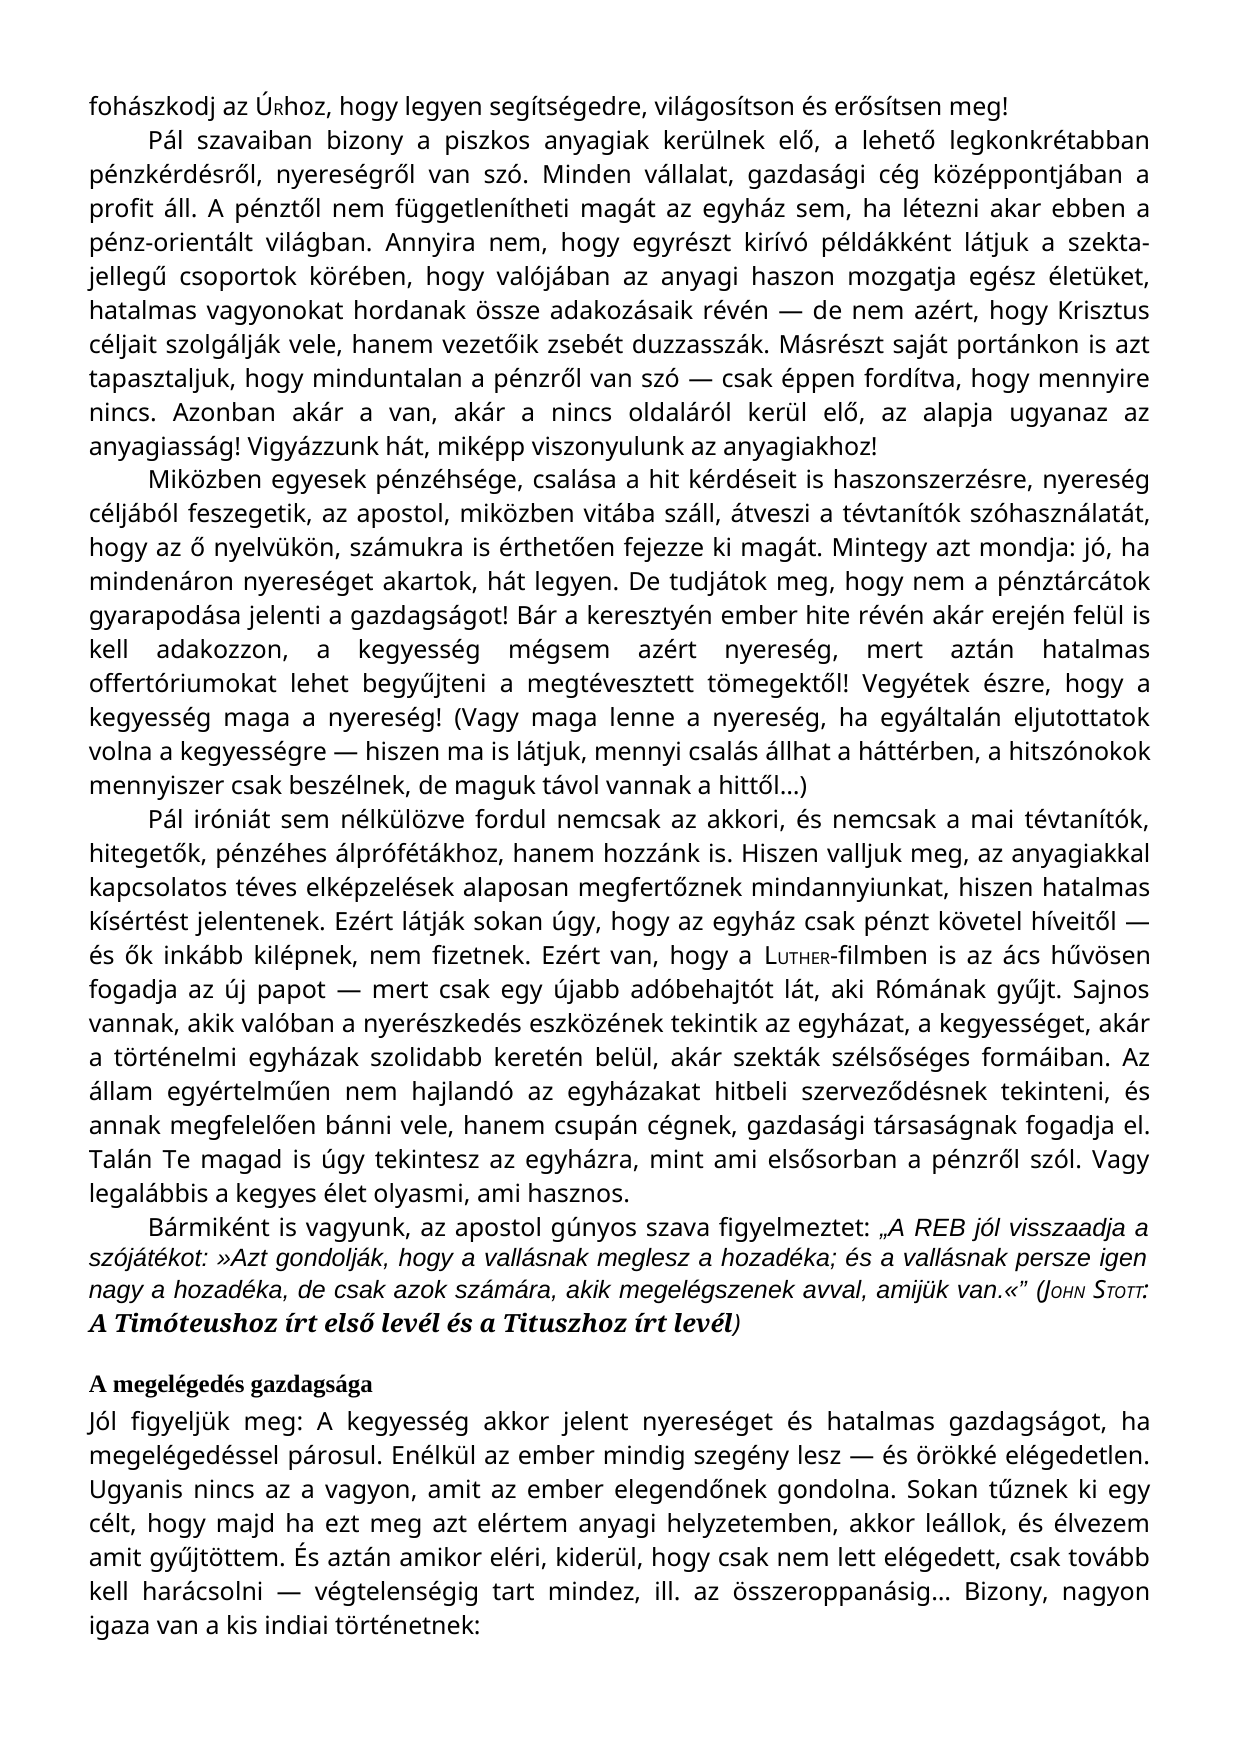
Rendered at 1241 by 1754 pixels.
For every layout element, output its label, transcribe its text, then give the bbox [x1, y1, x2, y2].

text Pál szavaiban bizony a piszkos anyagiak kerülnek elő, a lehető legkonkrétabban pénzkérdésről, nyereségről van szó. Minden vállalat, gazdasági cég középpontjában a profit áll. A pénztől nem függetlenítheti magát az egyház sem, ha létezni akar ebben a pénz-orientált világban. Annyira nem, hogy egyrészt kirívó példákként látjuk a szekta-jellegű csoportok körében, hogy valójában az anyagi haszon mozgatja egész életüket, hatalmas vagyonokat hordanak össze adakozásaik révén — de nem azért, hogy Krisztus céljait szolgálják vele, hanem vezetőik zsebét duzzasszák. Másrészt saját portánkon is azt tapasztaljuk, hogy minduntalan a pénzről van szó — csak éppen fordítva, hogy mennyire nincs. Azonban akár a van, akár a nincs oldaláról kerül elő, az alapja ugyanaz az anyagiasság! Vigyázzunk hát, miképp viszonyulunk az anyagiakhoz! [88, 122, 1152, 462]
text Bármiként is vagyunk, az apostol gúnyos szava figyelmeztet: „A REB jól visszaadja a szójátékot: »Azt gondolják, hogy a vallásnak meglesz a hozadéka; és a vallásnak persze igen nagy a hozadéka, de csak azok számára, akik megelégszenek avval, amijük van.«” (John Stott: A Timóteushoz írt első levél és a Tituszhoz írt levél) [88, 1209, 1152, 1340]
subtitle A megelégedés gazdagsága [88, 1369, 1152, 1398]
text fohászkodj az Úrhoz, hogy legyen segítségedre, világosítson és erősítsen meg! [88, 88, 1152, 122]
text Jól figyeljük meg: A kegyesség akkor jelent nyereséget és hatalmas gazdagságot, ha megelégedéssel párosul. Enélkül az ember mindig szegény lesz — és örökké elégedetlen. Ugyanis nincs az a vagyon, amit az ember elegendőnek gondolna. Sokan tűznek ki egy célt, hogy majd ha ezt meg azt elértem anyagi helyzetemben, akkor leállok, és élvezem amit gyűjtöttem. És aztán amikor eléri, kiderül, hogy csak nem lett elégedett, csak tovább kell harácsolni — végtelenségig tart mindez, ill. az összeroppanásig… Bizony, nagyon igaza van a kis indiai történetnek: [88, 1404, 1152, 1642]
text Pál iróniát sem nélkülözve fordul nemcsak az akkori, és nemcsak a mai tévtanítók, hitegetők, pénzéhes álprófétákhoz, hanem hozzánk is. Hiszen valljuk meg, az anyagiakkal kapcsolatos téves elképzelések alaposan megfertőznek mindannyiunkat, hiszen hatalmas kísértést jelentenek. Ezért látják sokan úgy, hogy az egyház csak pénzt követel híveitől — és ők inkább kilépnek, nem fizetnek. Ezért van, hogy a Luther-filmben is az ács hűvösen fogadja az új papot — mert csak egy újabb adóbehajtót lát, aki Rómának gyűjt. Sajnos vannak, akik valóban a nyerészkedés eszközének tekintik az egyházat, a kegyességet, akár a történelmi egyházak szolidabb keretén belül, akár szekták szélsőséges formáiban. Az állam egyértelműen nem hajlandó az egyházakat hitbeli szerveződésnek tekinteni, és annak megfelelően bánni vele, hanem csupán cégnek, gazdasági társaságnak fogadja el. Talán Te magad is úgy tekintesz az egyházra, mint ami elsősorban a pénzről szól. Vagy legalábbis a kegyes élet olyasmi, ami hasznos. [88, 802, 1152, 1209]
text Miközben egyesek pénzéhsége, csalása a hit kérdéseit is haszonszerzésre, nyereség céljából feszegetik, az apostol, miközben vitába száll, átveszi a tévtanítók szóhasználatát, hogy az ő nyelvükön, számukra is érthetően fejezze ki magát. Mintegy azt mondja: jó, ha mindenáron nyereséget akartok, hát legyen. De tudjátok meg, hogy nem a pénztárcátok gyarapodása jelenti a gazdagságot! Bár a keresztyén ember hite révén akár erején felül is kell adakozzon, a kegyesség mégsem azért nyereség, mert aztán hatalmas offertóriumokat lehet begyűjteni a megtévesztett tömegektől! Vegyétek észre, hogy a kegyesség maga a nyereség! (Vagy maga lenne a nyereség, ha egyáltalán eljutottatok volna a kegyességre — hiszen ma is látjuk, mennyi csalás állhat a háttérben, a hitszónokok mennyiszer csak beszélnek, de maguk távol vannak a hittől…) [88, 462, 1152, 802]
